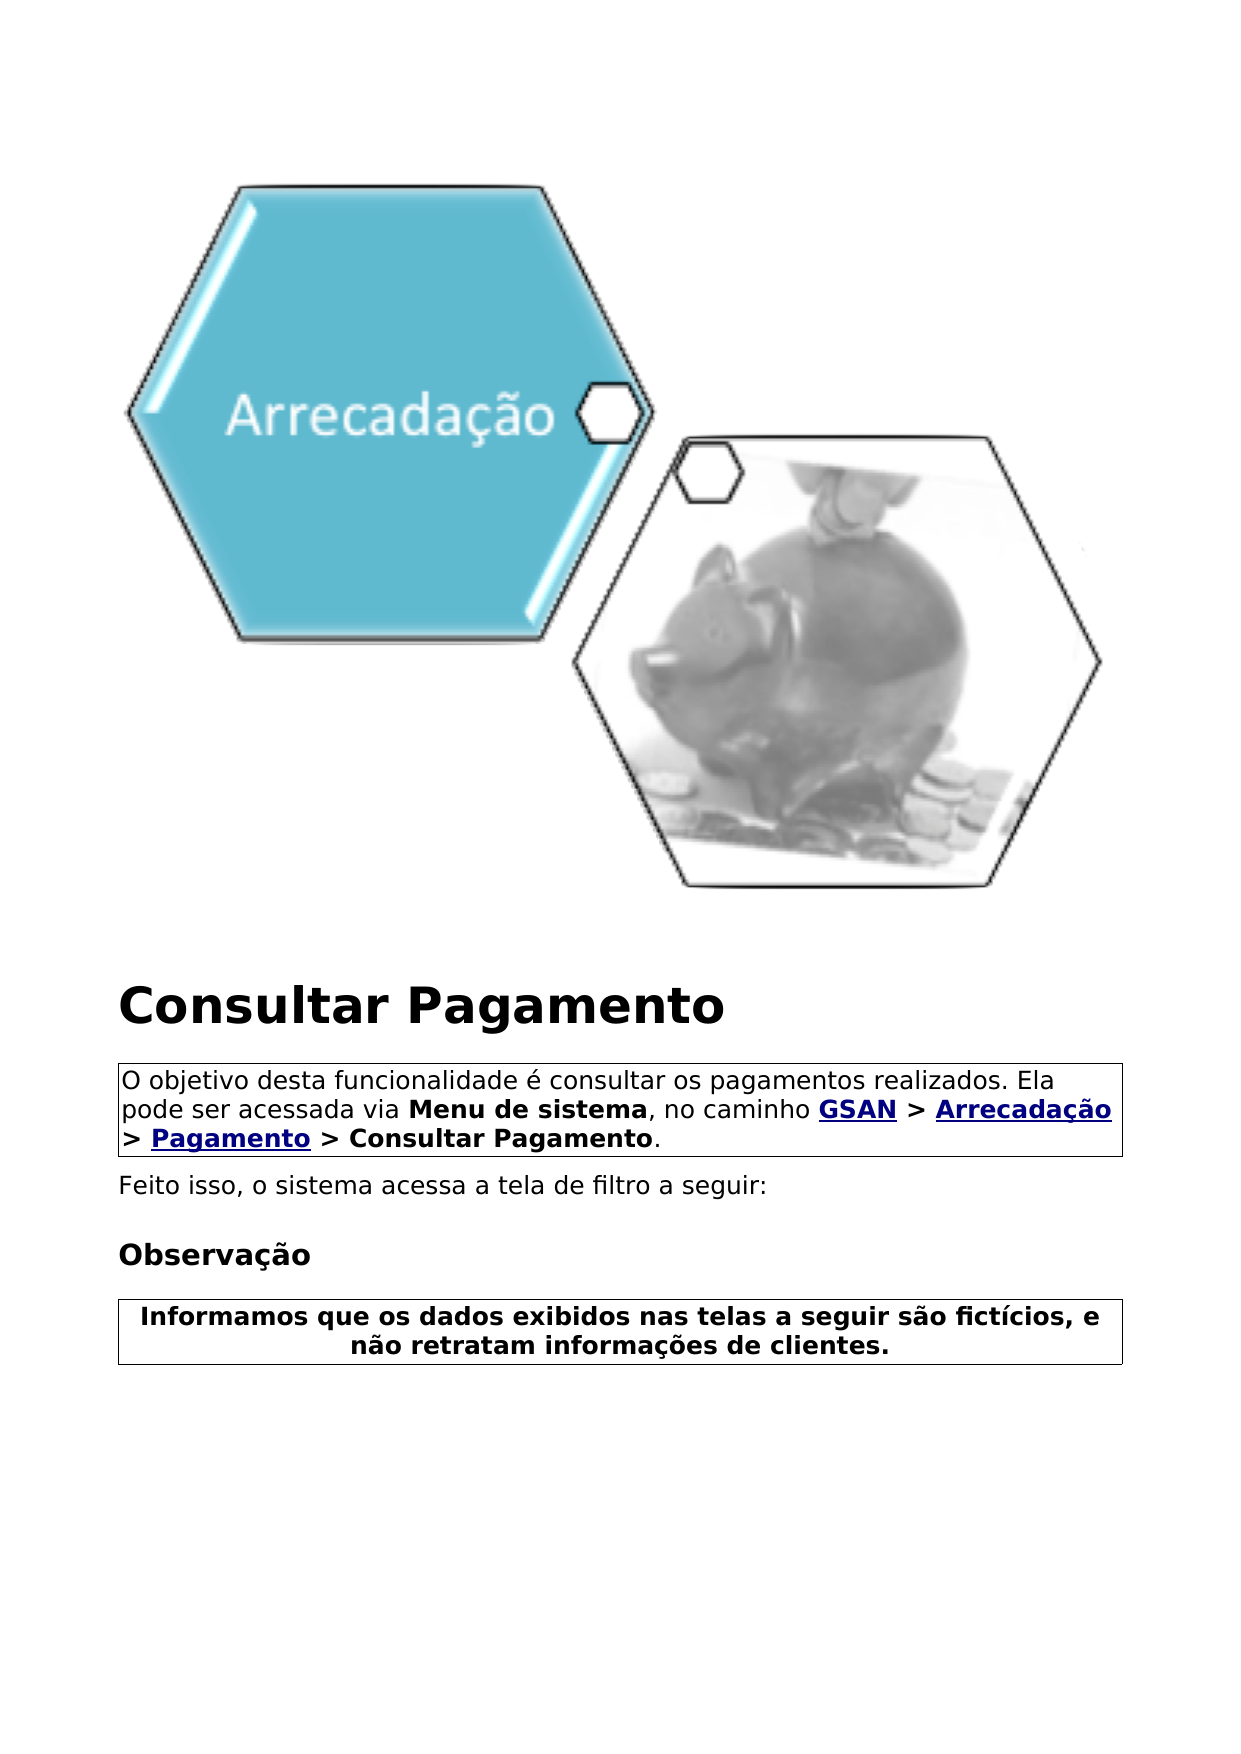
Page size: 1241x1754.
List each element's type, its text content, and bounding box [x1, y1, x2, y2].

text Feito isso, o sistema acessa a tela de filtro a seguir: [118, 1171, 1122, 1201]
subtitle Consultar Pagamento [118, 977, 1122, 1036]
table_header Informamos que os dados exibidos nas telas a seguir são fictícios, e não retratam informações de clientes. [119, 1300, 1122, 1363]
subtitle Observação [118, 1238, 1122, 1272]
table_header O objetivo desta funcionalidade é consultar os pagamentos realizados. Ela pode ser acessada via Menu de sistema, no caminho GSAN > Arrecadação > Pagamento > Consultar Pagamento. [119, 1064, 1122, 1156]
picture [118, 118, 1123, 911]
